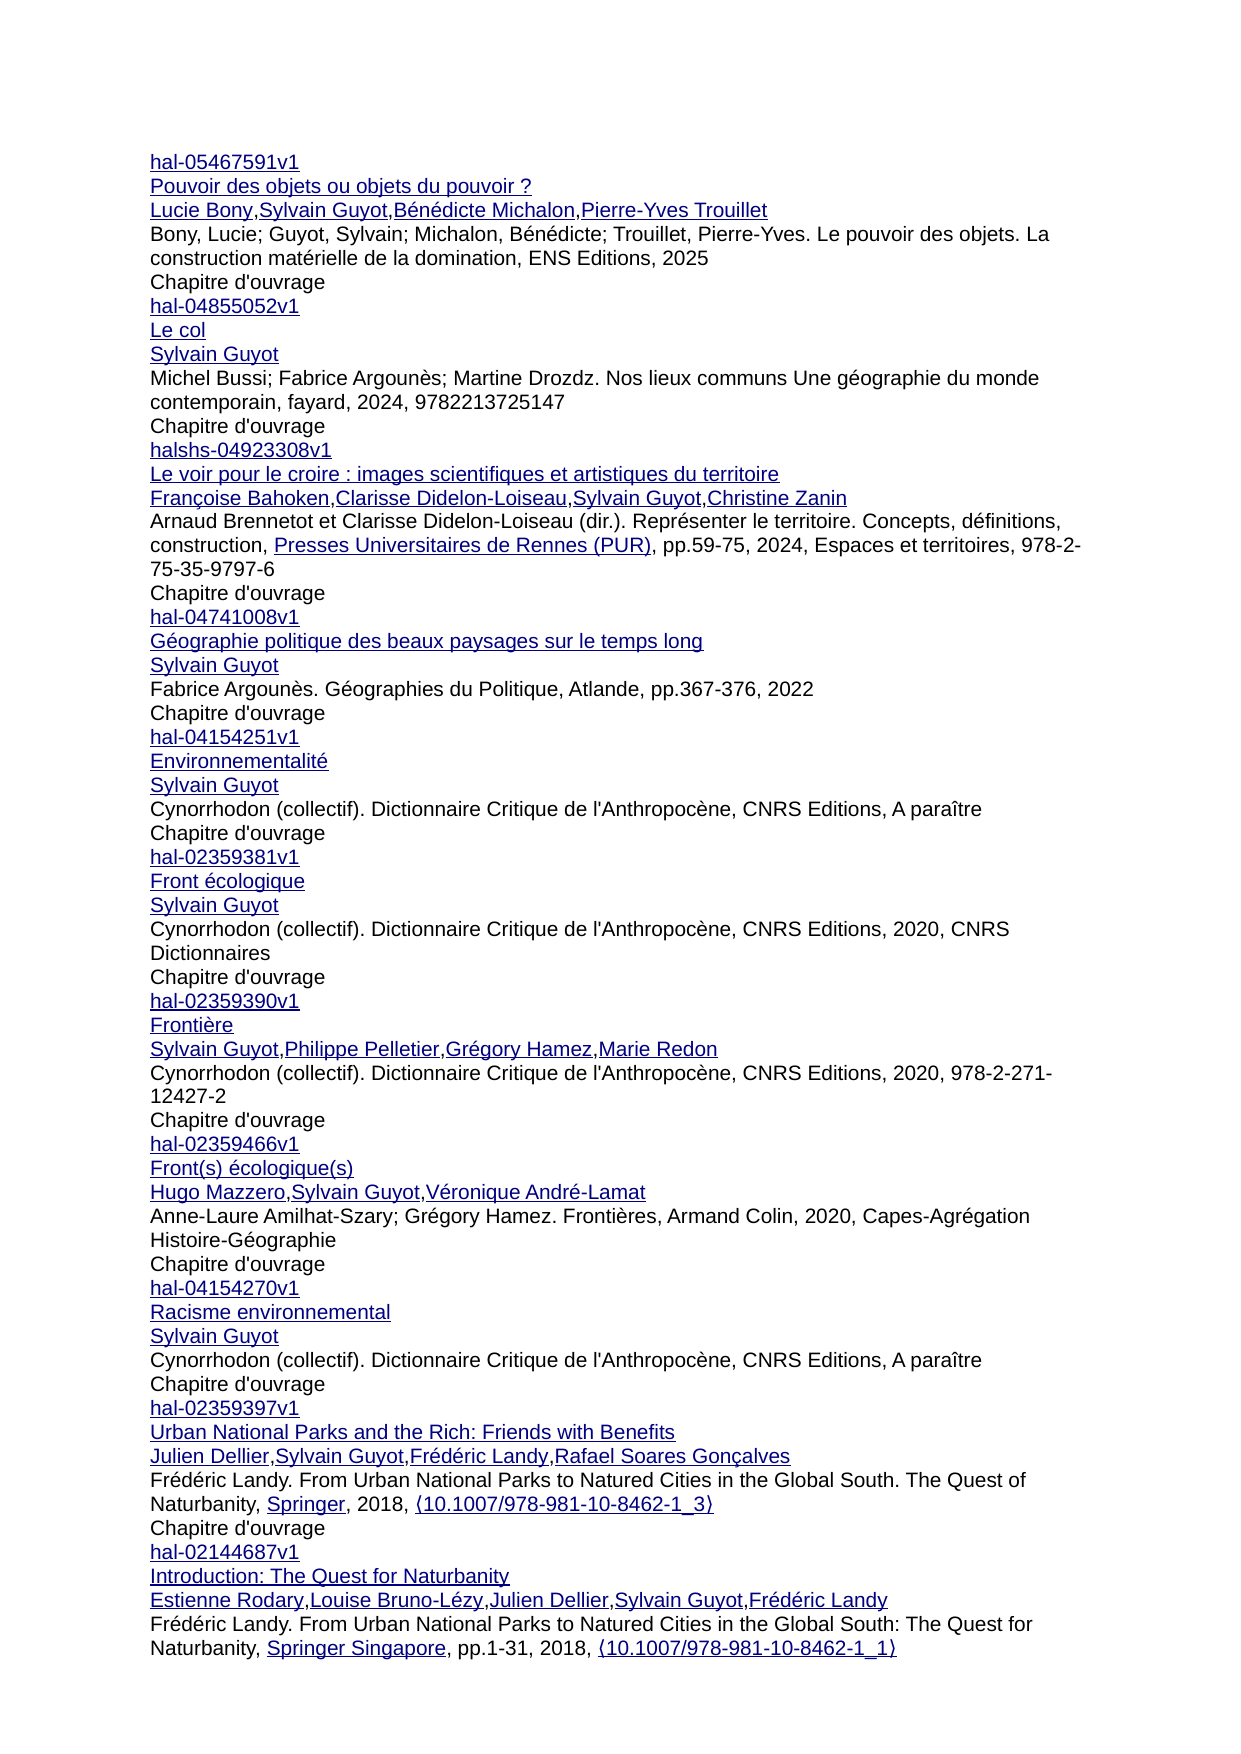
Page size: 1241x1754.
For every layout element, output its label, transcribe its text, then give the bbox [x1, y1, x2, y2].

table_cell Front écologique Sylvain Guyot Cynorrhodon (collectif). Dictionnaire Critique de l'Anthropocène, CNRS Editions, 2020, CNRS Dictionnaires Chapitre d'ouvrage hal-02359390v1 [150, 869, 1090, 1012]
table_cell Le voir pour le croire : images scientifiques et artistiques du territoire Françoise Bahoken,Clarisse Didelon-Loiseau,Sylvain Guyot,Christine Zanin Arnaud Brennetot et Clarisse Didelon-Loiseau (dir.). Représenter le territoire. Concepts, définitions, construction, Presses Universitaires de Rennes (PUR), pp.59-75, 2024, Espaces et territoires, 978-2-75-35-9797-6 Chapitre d'ouvrage hal-04741008v1 [150, 461, 1090, 629]
table_cell Environnementalité Sylvain Guyot Cynorrhodon (collectif). Dictionnaire Critique de l'Anthropocène, CNRS Editions, A paraître Chapitre d'ouvrage hal-02359381v1 [150, 749, 1090, 869]
table_cell Front(s) écologique(s) Hugo Mazzero,Sylvain Guyot,Véronique André-Lamat Anne-Laure Amilhat-Szary; Grégory Hamez. Frontières, Armand Colin, 2020, Capes-Agrégation Histoire-Géographie Chapitre d'ouvrage hal-04154270v1 [150, 1156, 1090, 1300]
table_cell Racisme environnemental Sylvain Guyot Cynorrhodon (collectif). Dictionnaire Critique de l'Anthropocène, CNRS Editions, A paraître Chapitre d'ouvrage hal-02359397v1 [150, 1300, 1090, 1420]
table_cell Frontière Sylvain Guyot,Philippe Pelletier,Grégory Hamez,Marie Redon Cynorrhodon (collectif). Dictionnaire Critique de l'Anthropocène, CNRS Editions, 2020, 978-2-271-12427-2 Chapitre d'ouvrage hal-02359466v1 [150, 1013, 1090, 1156]
table_cell Géographie politique des beaux paysages sur le temps long Sylvain Guyot Fabrice Argounès. Géographies du Politique, Atlande, pp.367-376, 2022 Chapitre d'ouvrage hal-04154251v1 [150, 629, 1090, 749]
table_cell Pouvoir des objets ou objets du pouvoir ? Lucie Bony,Sylvain Guyot,Bénédicte Michalon,Pierre-Yves Trouillet Bony, Lucie; Guyot, Sylvain; Michalon, Bénédicte; Trouillet, Pierre-Yves. Le pouvoir des objets. La construction matérielle de la domination, ENS Editions, 2025 Chapitre d'ouvrage hal-04855052v1 [150, 174, 1090, 318]
table_cell Urban National Parks and the Rich: Friends with Benefits Julien Dellier,Sylvain Guyot,Frédéric Landy,Rafael Soares Gonçalves Frédéric Landy. From Urban National Parks to Natured Cities in the Global South. The Quest of Naturbanity, Springer, 2018, ⟨10.1007/978-981-10-8462-1_3⟩ Chapitre d'ouvrage hal-02144687v1 [150, 1420, 1090, 1563]
table_cell Introduction: The Quest for Naturbanity Estienne Rodary,Louise Bruno-Lézy,Julien Dellier,Sylvain Guyot,Frédéric Landy Frédéric Landy. From Urban National Parks to Natured Cities in the Global South: The Quest for Naturbanity, Springer Singapore, pp.1-31, 2018, ⟨10.1007/978-981-10-8462-1_1⟩ [150, 1564, 1090, 1659]
table_cell Le col Sylvain Guyot Michel Bussi; Fabrice Argounès; Martine Drozdz. Nos lieux communs Une géographie du monde contemporain, fayard, 2024, 9782213725147 Chapitre d'ouvrage halshs-04923308v1 [150, 318, 1090, 461]
table_cell hal-05467591v1 [150, 150, 1090, 174]
